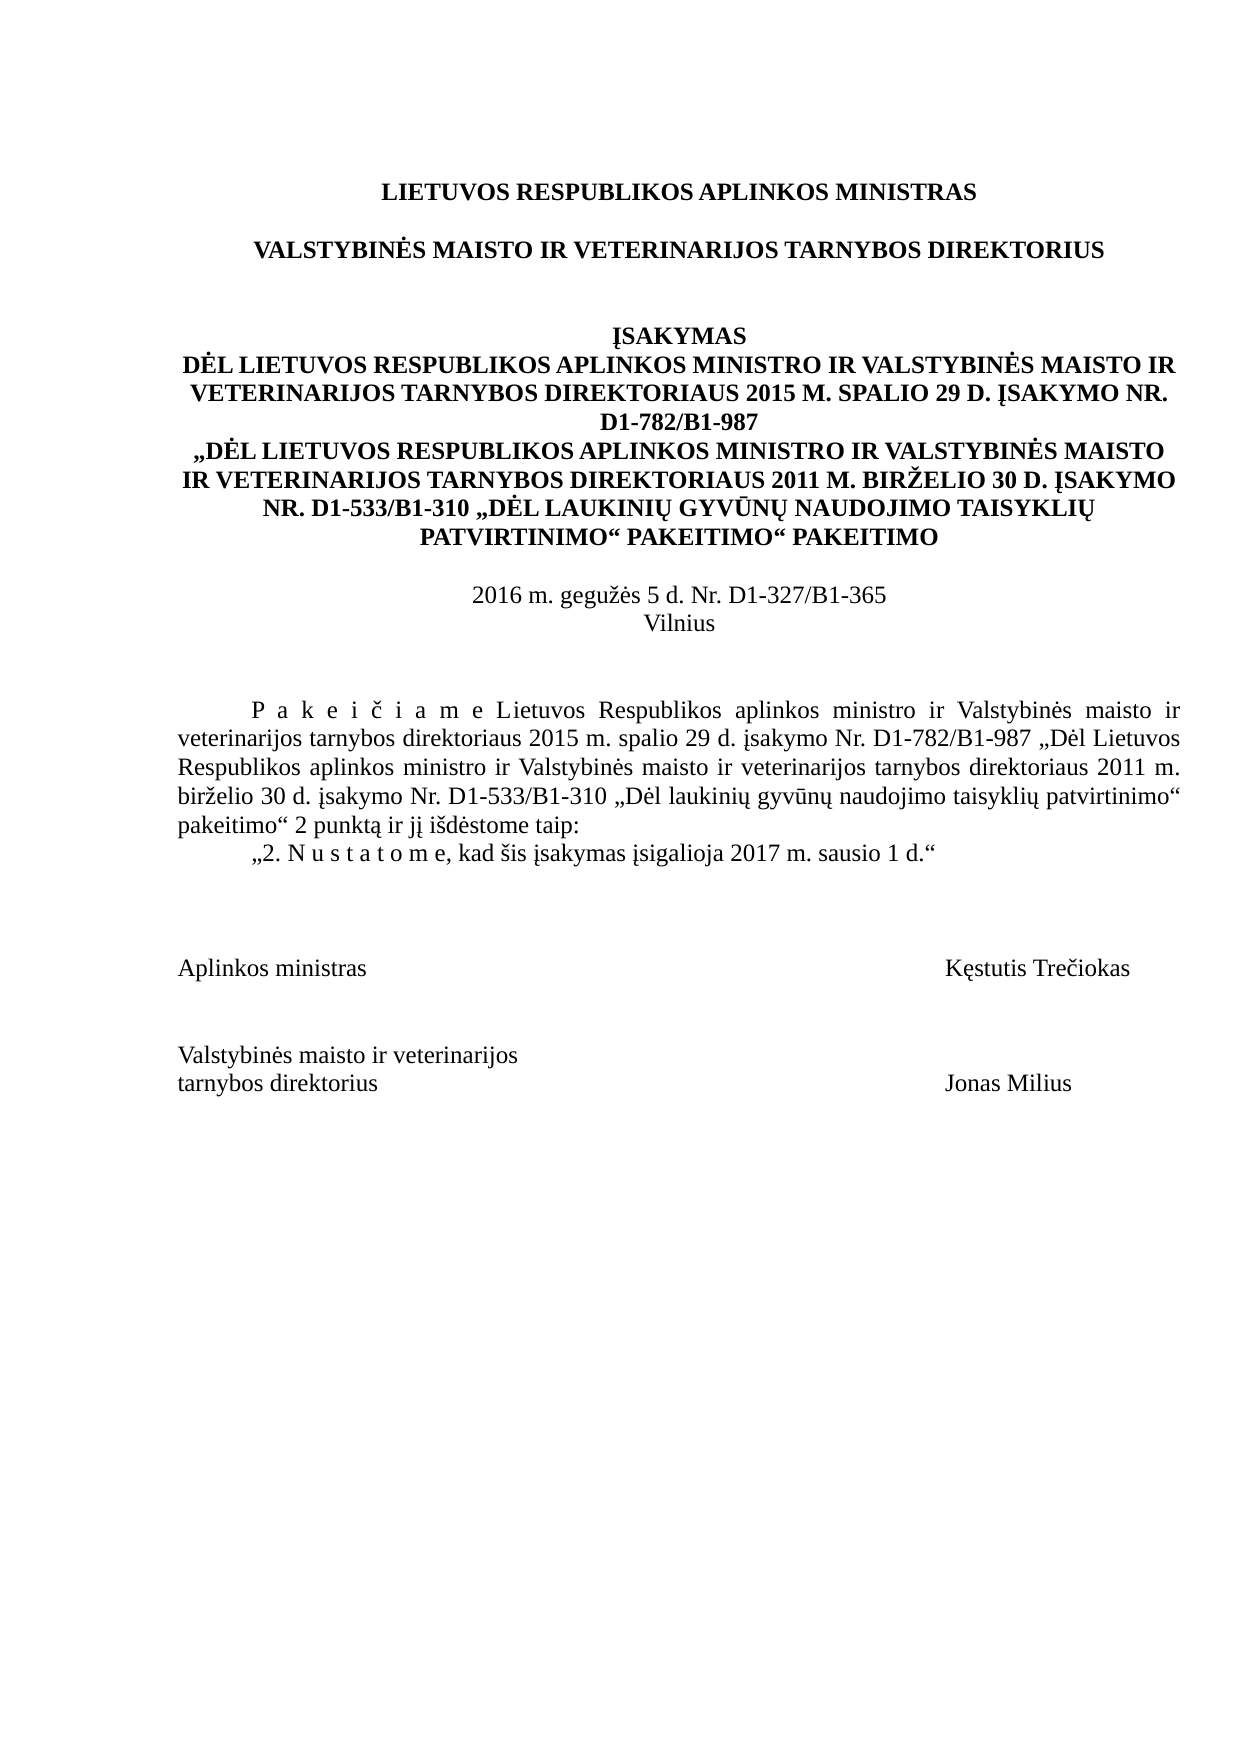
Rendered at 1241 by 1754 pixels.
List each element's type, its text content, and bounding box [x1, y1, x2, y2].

text LIETUVOS RESPUBLIKOS APLINKOS MINISTRAS [177, 177, 1181, 206]
text VALSTYBINĖS MAISTO IR VETERINARIJOS TARNYBOS DIREKTORIUS [177, 235, 1181, 263]
text „DĖL LIETUVOS RESPUBLIKOS APLINKOS MINISTRO IR VALSTYBINĖS MAISTO IR VETERINARIJOS TARNYBOS DIREKTORIAUS 2011 M. BIRŽELIO 30 D. ĮSAKYMO NR. D1-533/B1-310 „DĖL LAUKINIŲ GYVŪNŲ NAUDOJIMO TAISYKLIŲ PATVIRTINIMO“ PAKEITIMO“ PAKEITIMO [177, 436, 1181, 551]
text Vilnius [177, 608, 1181, 637]
text Valstybinės maisto ir veterinarijos [177, 1040, 1181, 1068]
text P a k e i č i a m e Lietuvos Respublikos aplinkos ministro ir Valstybinės maisto ir veterinarijos tarnybos direktoriaus 2015 m. spalio 29 d. įsakymo Nr. D1-782/B1-987 „Dėl Lietuvos Respublikos aplinkos ministro ir Valstybinės maisto ir veterinarijos tarnybos direktoriaus 2011 m. birželio 30 d. įsakymo Nr. D1-533/B1-310 „Dėl laukinių gyvūnų naudojimo taisyklių patvirtinimo“ pakeitimo“ 2 punktą ir jį išdėstome taip: [177, 695, 1181, 838]
text Aplinkos ministras Kęstutis Trečiokas [177, 953, 1181, 982]
text ĮSAKYMAS [177, 321, 1181, 350]
text tarnybos direktorius Jonas Milius [177, 1068, 1181, 1097]
text „2. N u s t a t o m e, kad šis įsakymas įsigalioja 2017 m. sausio 1 d.“ [251, 838, 1181, 867]
text DĖL LIETUVOS RESPUBLIKOS APLINKOS MINISTRO IR VALSTYBINĖS MAISTO IR VETERINARIJOS TARNYBOS DIREKTORIAUS 2015 M. SPALIO 29 D. ĮSAKYMO NR. D1-782/B1-987 [177, 350, 1181, 436]
text 2016 m. gegužės 5 d. Nr. D1-327/B1-365 [177, 580, 1181, 608]
